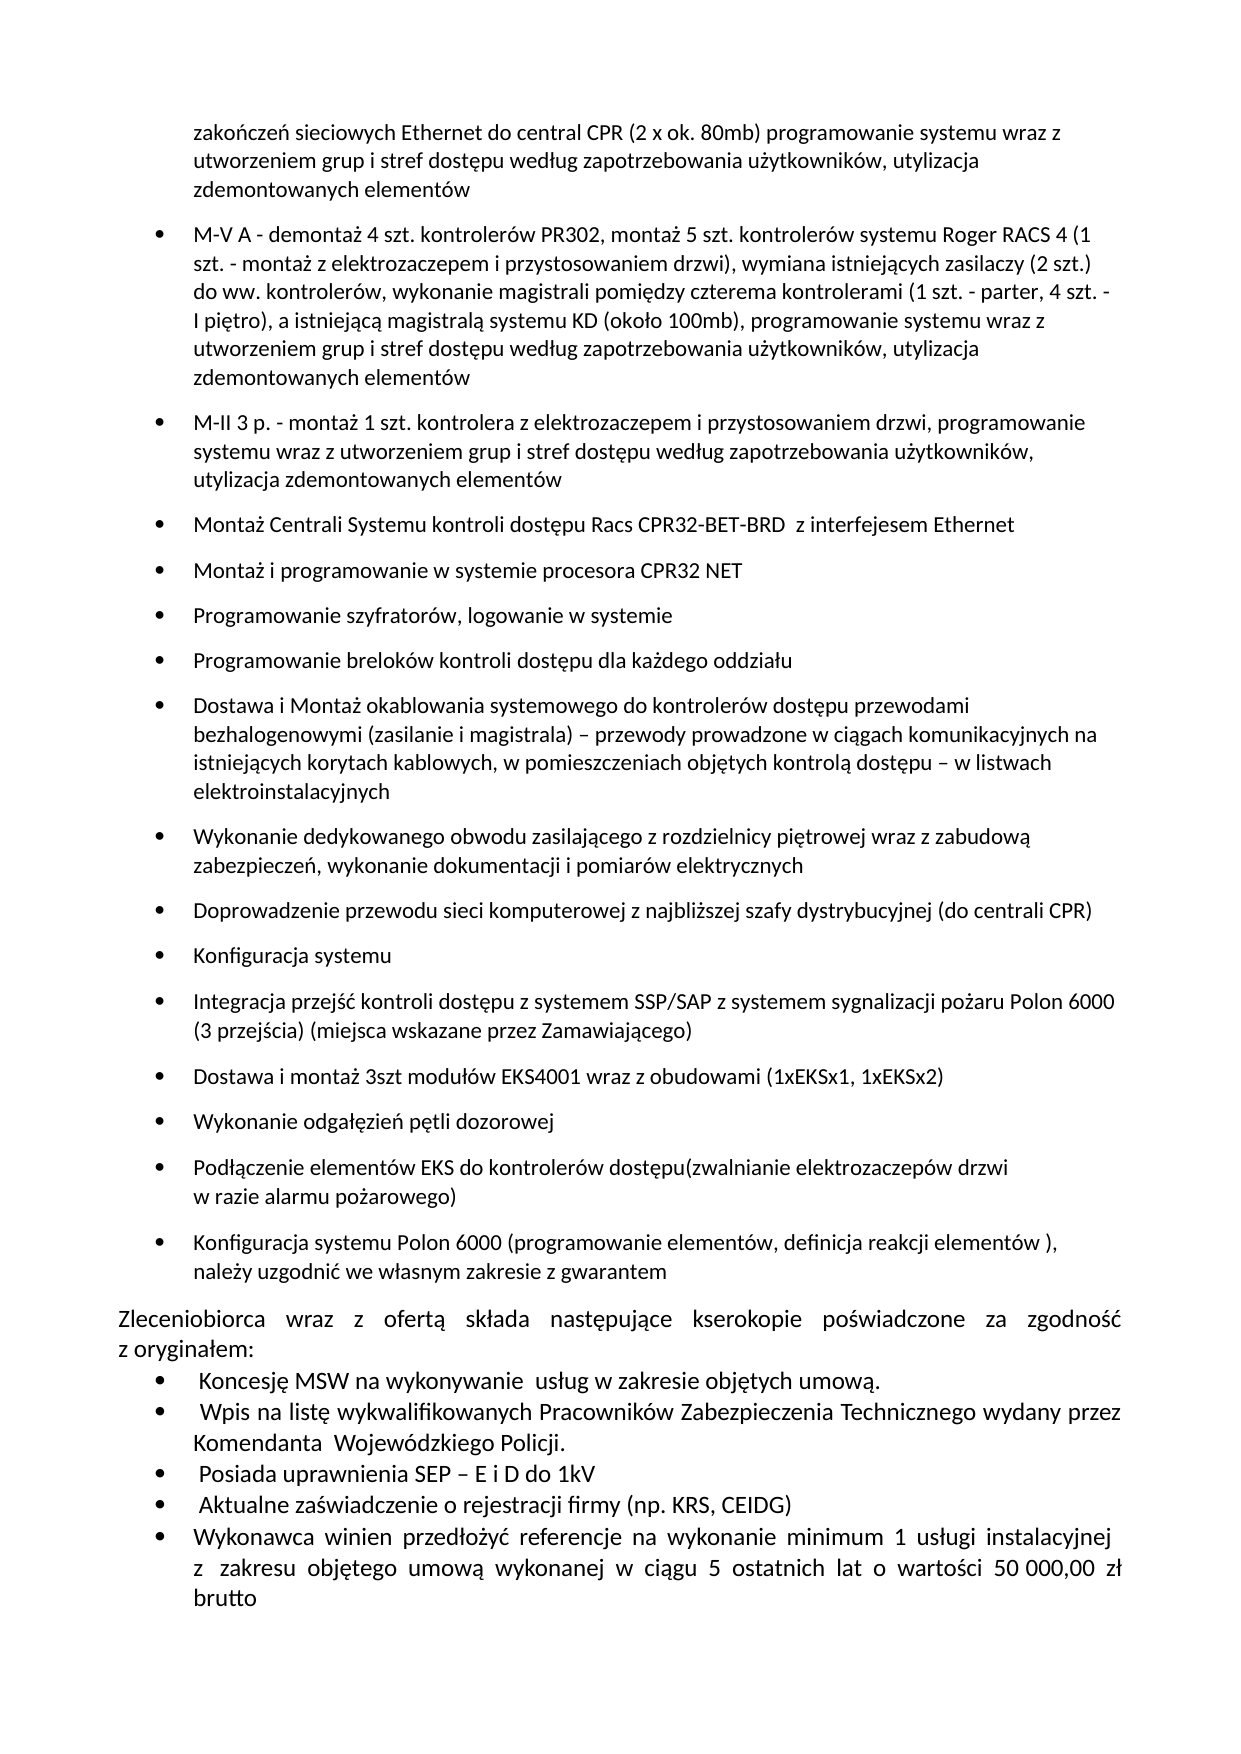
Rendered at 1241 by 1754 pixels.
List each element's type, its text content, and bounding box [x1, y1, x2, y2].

list Koncesję MSW na wykonywanie usług w zakresie objętych umową. [156, 1365, 1122, 1395]
list Montaż i programowanie w systemie procesora CPR32 NET [156, 556, 1122, 584]
list Dostawa i montaż 3szt modułów EKS4001 wraz z obudowami (1xEKSx1, 1xEKSx2) [156, 1062, 1122, 1090]
list Montaż Centrali Systemu kontroli dostępu Racs CPR32-BET-BRD z interfejesem Ethernet [156, 511, 1122, 539]
list Konfiguracja systemu [156, 941, 1122, 969]
list Aktualne zaświadczenie o rejestracji firmy (np. KRS, CEIDG) [156, 1490, 1122, 1520]
list Wykonanie dedykowanego obwodu zasilającego z rozdzielnicy piętrowej wraz z zabudową zabezpieczeń, wykonanie dokumentacji i pomiarów elektrycznych [156, 822, 1122, 879]
list Wpis na listę wykwalifikowanych Pracowników Zabezpieczenia Technicznego wydany przez Komendanta Wojewódzkiego Policji. [156, 1396, 1122, 1457]
list M-V A - demontaż 4 szt. kontrolerów PR302, montaż 5 szt. kontrolerów systemu Roger RACS 4 (1 szt. - montaż z elektrozaczepem i przystosowaniem drzwi), wymiana istniejących zasilaczy (2 szt.) do ww. kontrolerów, wykonanie magistrali pomiędzy czterema kontrolerami (1 szt. - parter, 4 szt. - I piętro), a istniejącą magistralą systemu KD (około 100mb), programowanie systemu wraz z utworzeniem grup i stref dostępu według zapotrzebowania użytkowników, utylizacja zdemontowanych elementów [156, 220, 1122, 391]
list Doprowadzenie przewodu sieci komputerowej z najbliższej szafy dystrybucyjnej (do centrali CPR) [156, 896, 1122, 924]
list zakończeń sieciowych Ethernet do central CPR (2 x ok. 80mb) programowanie systemu wraz z utworzeniem grup i stref dostępu według zapotrzebowania użytkowników, utylizacja zdemontowanych elementów [156, 118, 1122, 203]
list Programowanie szyfratorów, logowanie w systemie [156, 601, 1122, 629]
text Zleceniobiorca wraz z ofertą składa następujące kserokopie poświadczone za zgodność z oryginałem: [118, 1303, 1122, 1364]
list Programowanie breloków kontroli dostępu dla każdego oddziału [156, 646, 1122, 674]
list Wykonawca winien przedłożyć referencje na wykonanie minimum 1 usługi instalacyjnej z zakresu objętego umową wykonanej w ciągu 5 ostatnich lat o wartości 50 000,00 zł brutto [156, 1521, 1122, 1613]
list Integracja przejść kontroli dostępu z systemem SSP/SAP z systemem sygnalizacji pożaru Polon 6000 (3 przejścia) (miejsca wskazane przez Zamawiającego) [156, 987, 1122, 1044]
list Podłączenie elementów EKS do kontrolerów dostępu(zwalnianie elektrozaczepów drzwi w razie alarmu pożarowego) [156, 1153, 1122, 1210]
list Wykonanie odgałęzień pętli dozorowej [156, 1107, 1122, 1136]
list Konfiguracja systemu Polon 6000 (programowanie elementów, definicja reakcji elementów ), należy uzgodnić we własnym zakresie z gwarantem [156, 1228, 1122, 1285]
list M-II 3 p. - montaż 1 szt. kontrolera z elektrozaczepem i przystosowaniem drzwi, programowanie systemu wraz z utworzeniem grup i stref dostępu według zapotrzebowania użytkowników, utylizacja zdemontowanych elementów [156, 408, 1122, 493]
list Dostawa i Montaż okablowania systemowego do kontrolerów dostępu przewodami bezhalogenowymi (zasilanie i magistrala) – przewody prowadzone w ciągach komunikacyjnych na istniejących korytach kablowych, w pomieszczeniach objętych kontrolą dostępu – w listwach elektroinstalacyjnych [156, 691, 1122, 805]
list Posiada uprawnienia SEP – E i D do 1kV [156, 1458, 1122, 1489]
